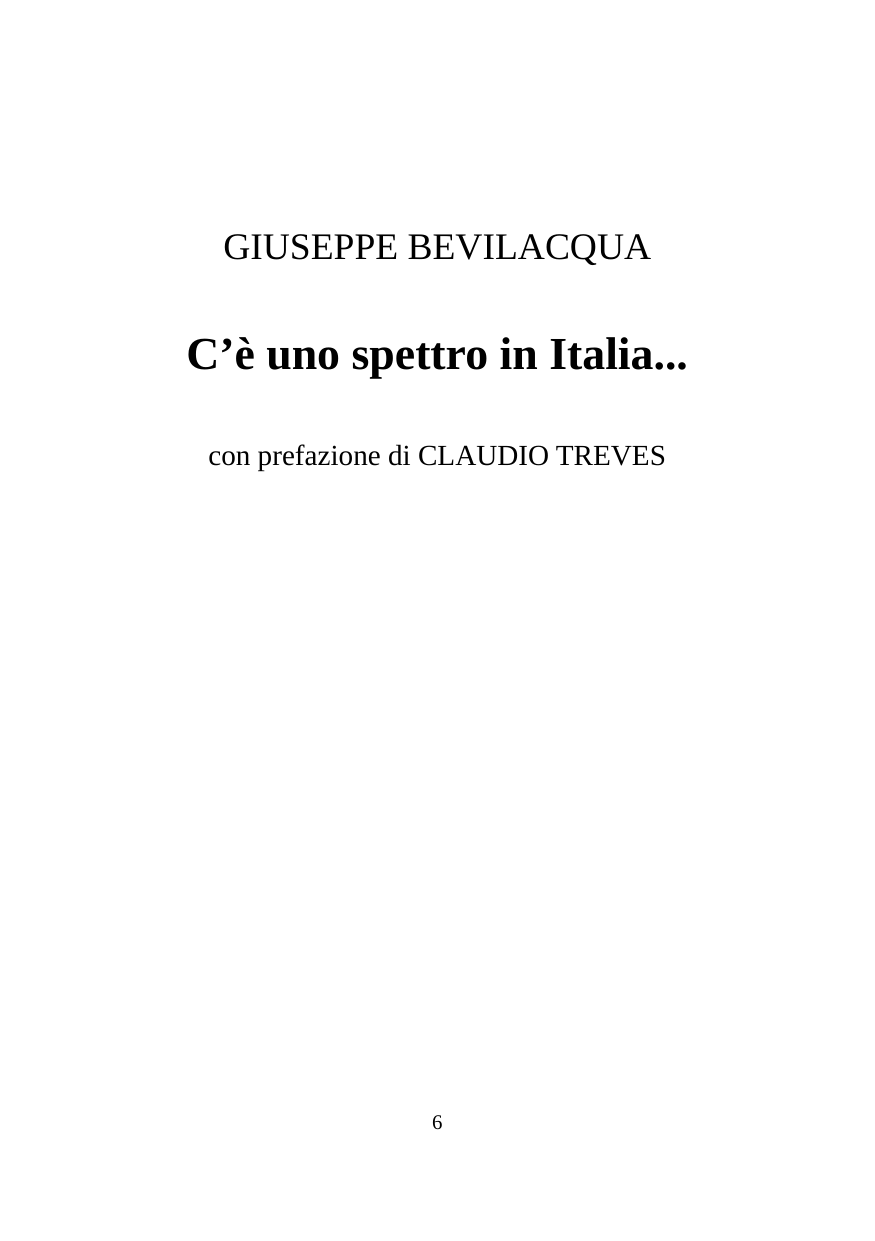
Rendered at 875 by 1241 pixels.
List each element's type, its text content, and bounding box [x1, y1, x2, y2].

text GIUSEPPE BEVILACQUA [106, 224, 768, 267]
text C’è uno spettro in Italia... [106, 327, 768, 379]
text con prefazione di CLAUDIO TREVES [106, 438, 768, 472]
